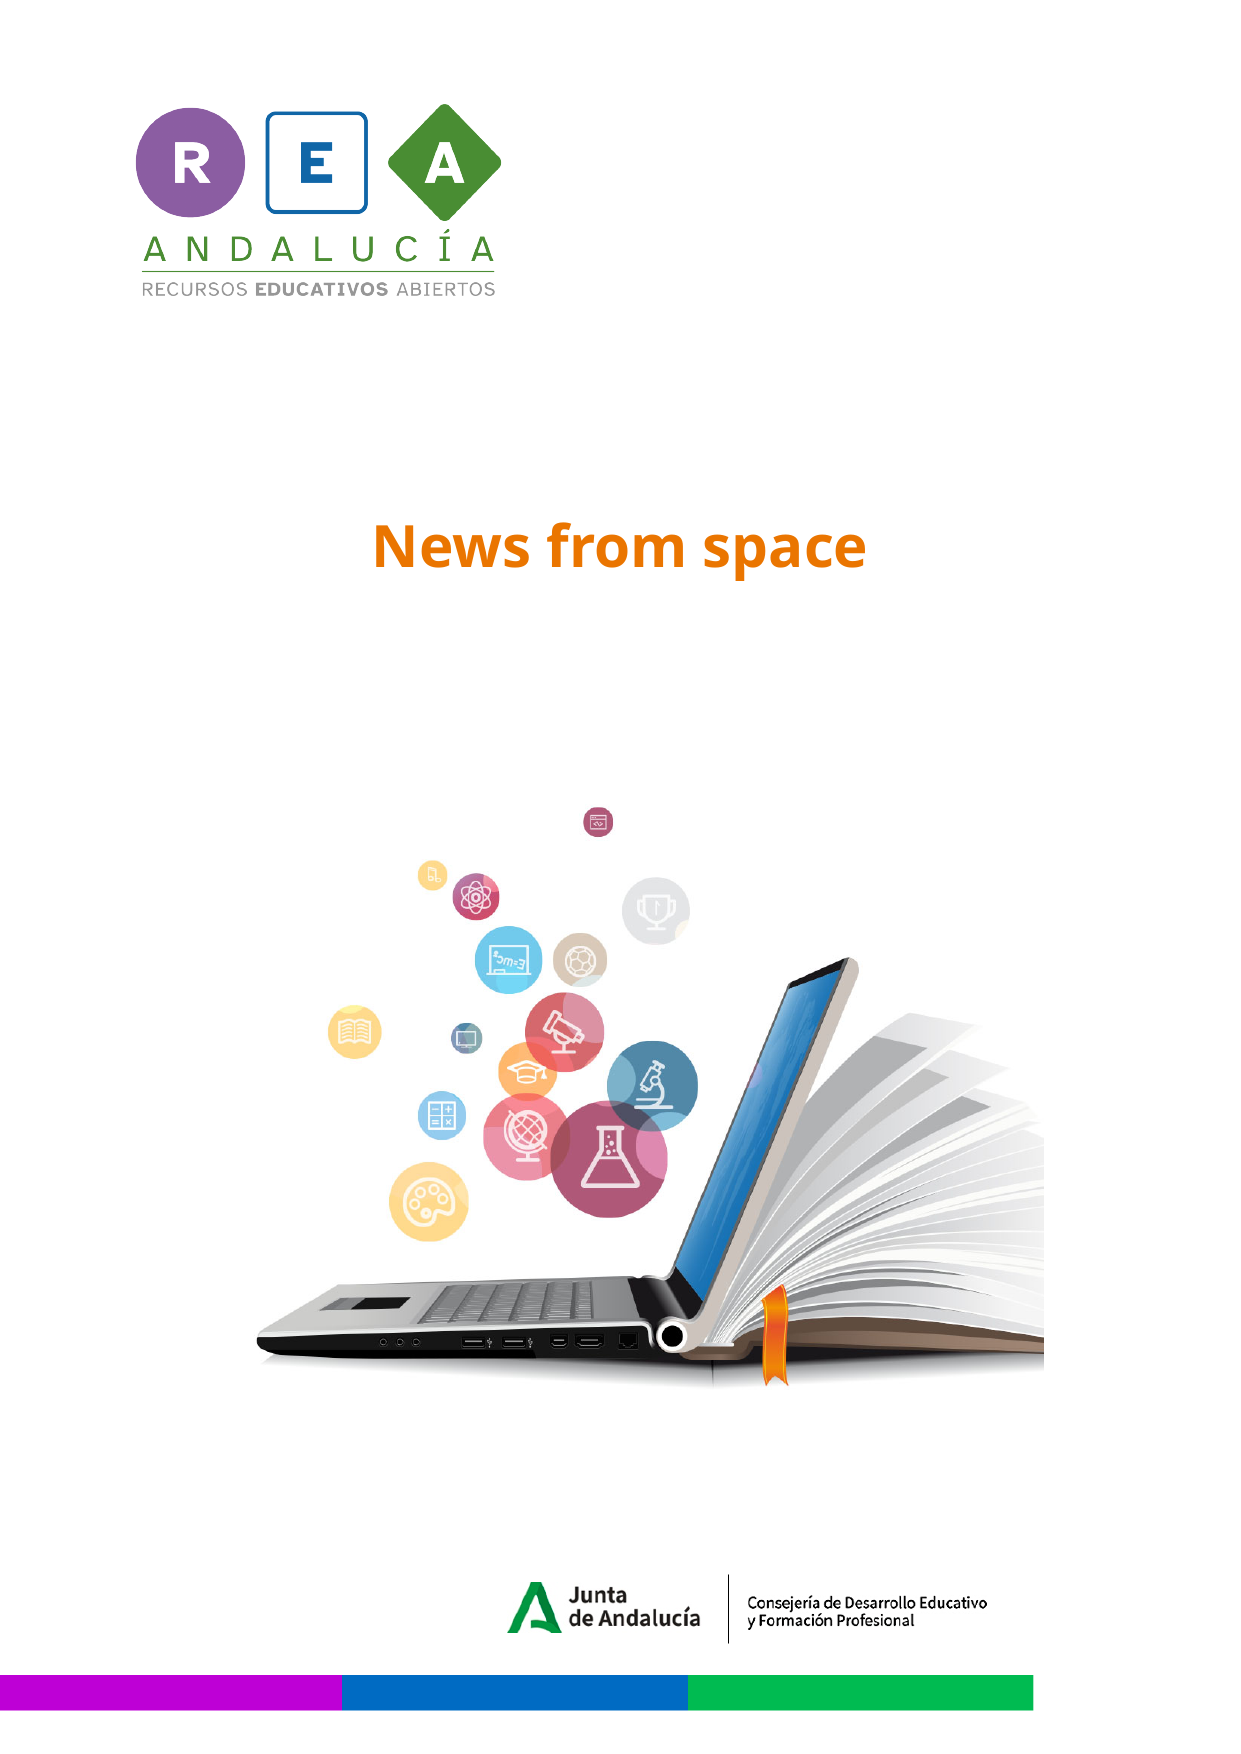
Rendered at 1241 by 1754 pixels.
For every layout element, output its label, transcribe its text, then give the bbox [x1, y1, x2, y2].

picture [211, 774, 1044, 1417]
picture [118, 87, 520, 324]
title News from space [118, 505, 1122, 584]
picture [0, 1551, 1034, 1711]
